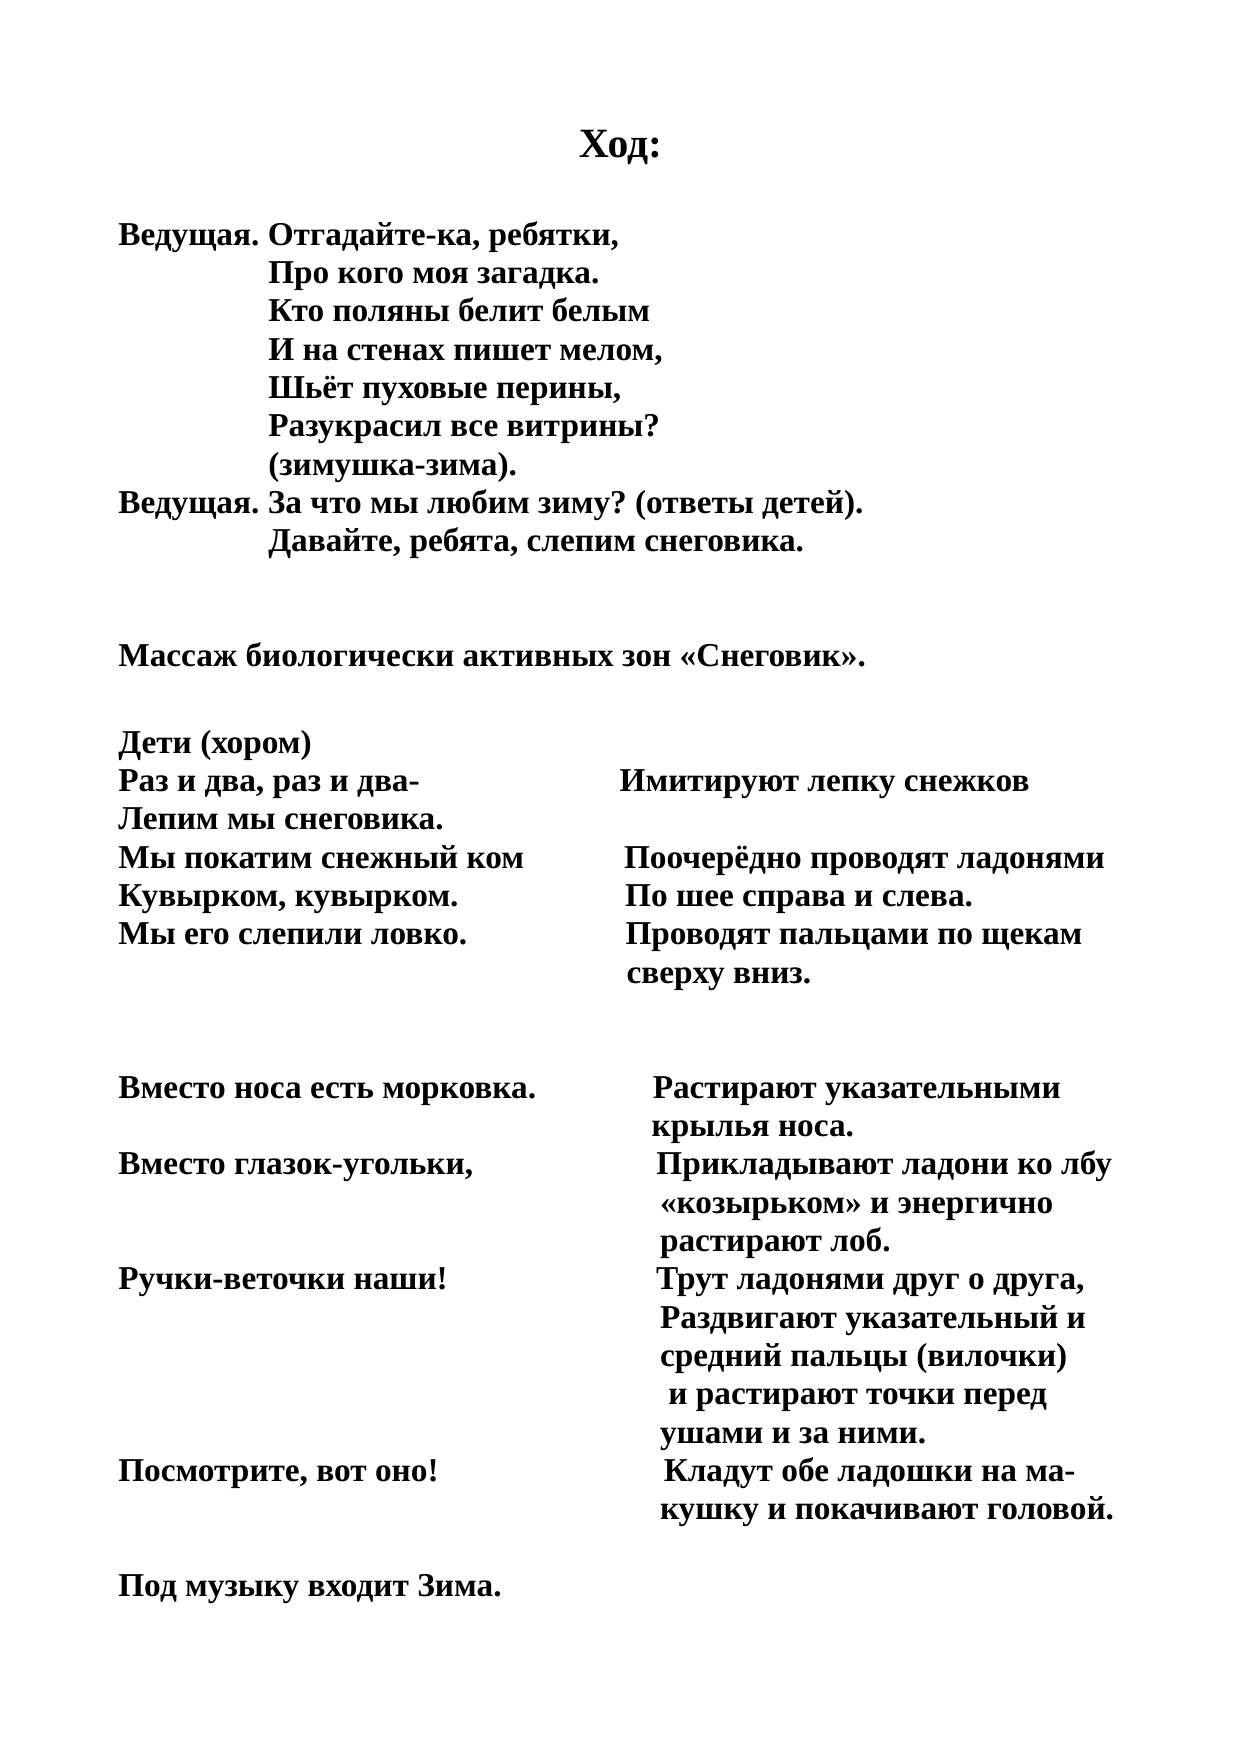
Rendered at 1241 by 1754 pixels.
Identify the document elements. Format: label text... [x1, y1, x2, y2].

text Вместо носа есть морковка. Растирают указательными [118, 1067, 1122, 1105]
text растирают лоб. [118, 1220, 1122, 1258]
text Посмотрите, вот оно! Кладут обе ладошки на ма- [118, 1450, 1122, 1488]
text крылья носа. [118, 1105, 1122, 1143]
text Ход: [118, 118, 1122, 166]
text Лепим мы снеговика. [118, 798, 1122, 837]
text ушами и за ними. [118, 1412, 1122, 1450]
text Про кого моя загадка. [118, 252, 1122, 291]
text сверху вниз. [118, 952, 1122, 990]
text (зимушка-зима). [118, 444, 1122, 482]
text Массаж биологически активных зон «Снеговик». [118, 636, 1122, 674]
text Кто поляны белит белым [118, 291, 1122, 329]
text и растирают точки перед [118, 1373, 1122, 1412]
text И на стенах пишет мелом, [118, 329, 1122, 367]
text Ручки-веточки наши! Трут ладонями друг о друга, [118, 1258, 1122, 1297]
text Ведущая. Отгадайте-ка, ребятки, [118, 214, 1122, 252]
text Дети (хором) [118, 722, 1122, 760]
text Ведущая. За что мы любим зиму? (ответы детей). [118, 482, 1122, 521]
text Вместо глазок-угольки, Прикладывают ладони ко лбу [118, 1143, 1122, 1182]
text Под музыку входит Зима. [118, 1565, 1122, 1603]
text Мы покатим снежный ком Поочерёдно проводят ладонями [118, 837, 1122, 875]
text Давайте, ребята, слепим снеговика. [118, 521, 1122, 559]
text Мы его слепили ловко. Проводят пальцами по щекам [118, 913, 1122, 952]
text Разукрасил все витрины? [118, 406, 1122, 444]
text Кувырком, кувырком. По шее справа и слева. [118, 875, 1122, 913]
text Шьёт пуховые перины, [118, 367, 1122, 406]
text Раздвигают указательный и [118, 1297, 1122, 1335]
text «козырьком» и энергично [118, 1182, 1122, 1220]
text кушку и покачивают головой. [118, 1488, 1122, 1527]
text Раз и два, раз и два- Имитируют лепку снежков [118, 760, 1122, 798]
text средний пальцы (вилочки) [118, 1335, 1122, 1373]
